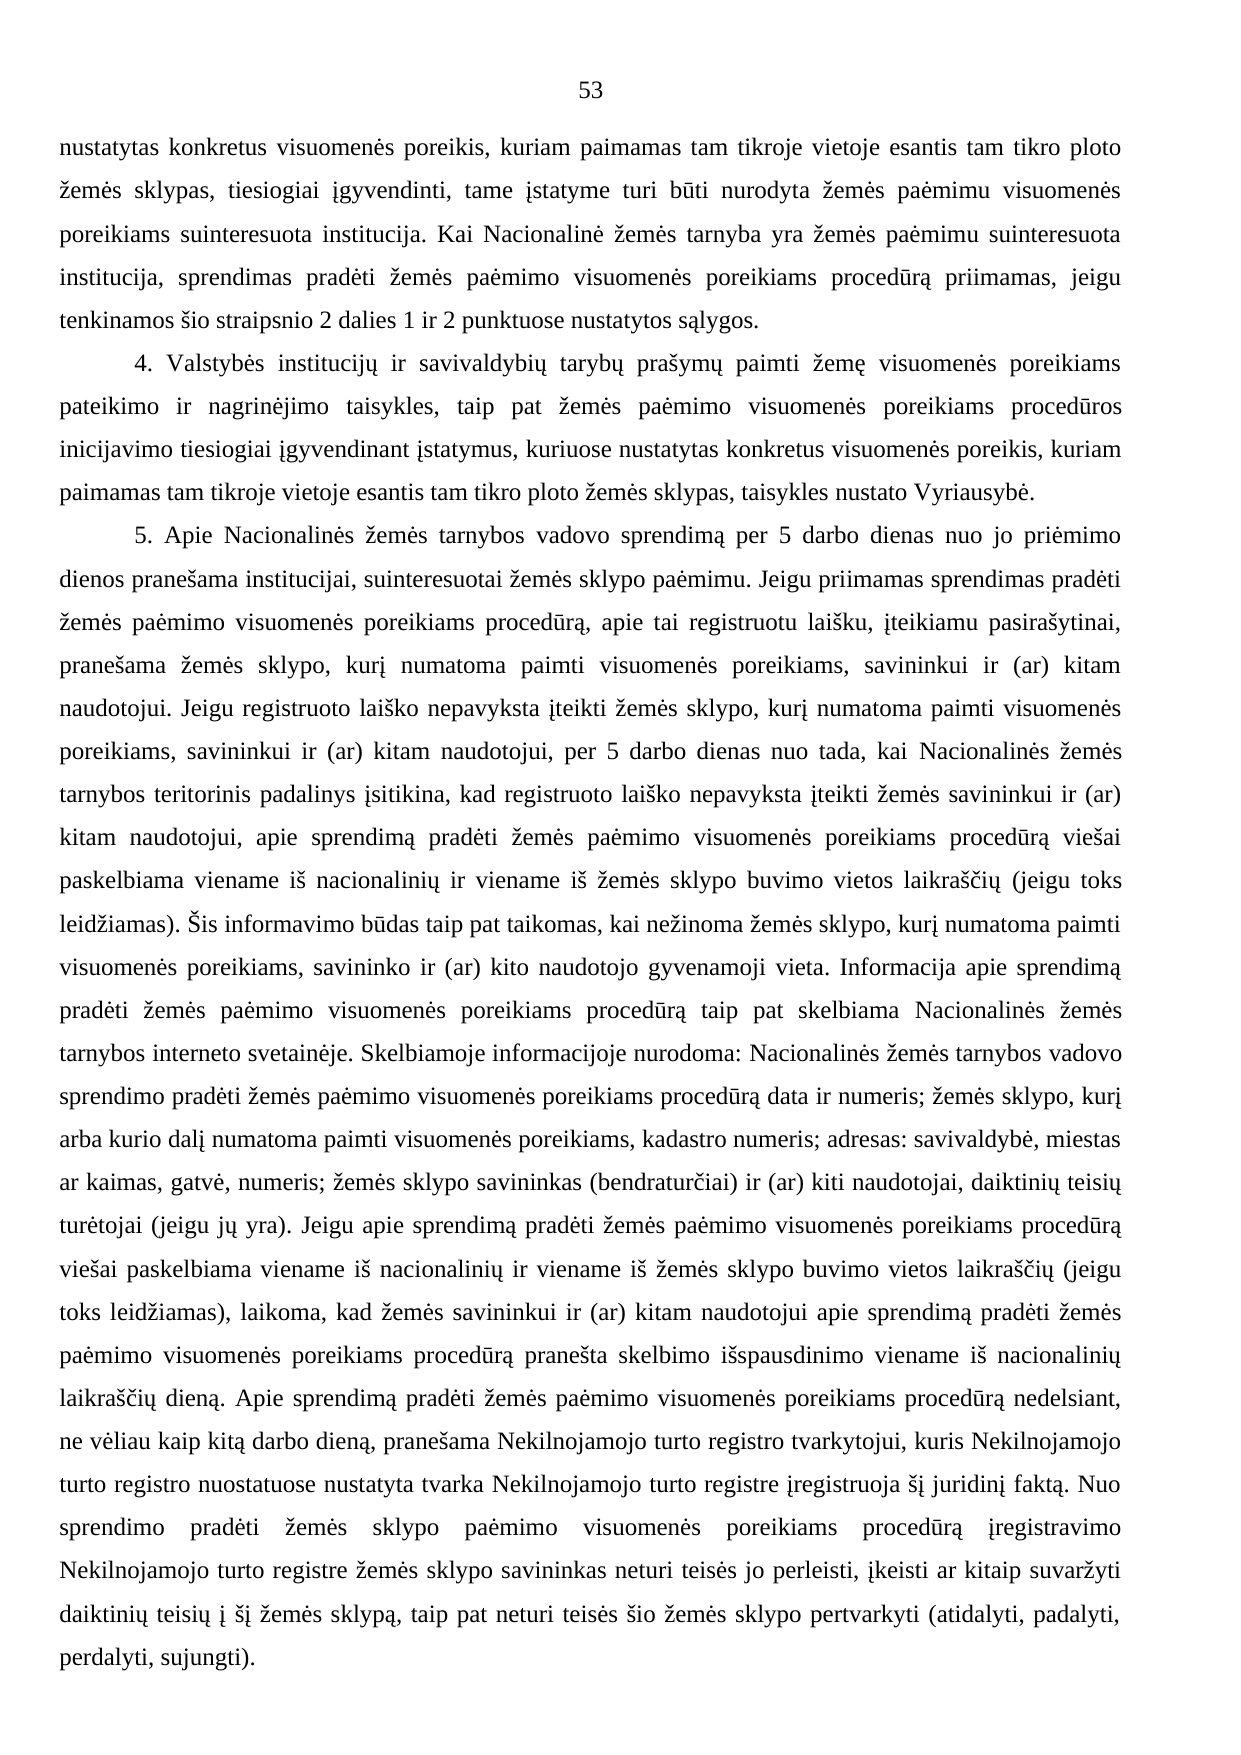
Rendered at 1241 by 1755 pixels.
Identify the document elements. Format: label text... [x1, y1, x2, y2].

text 5. Apie Nacionalinės žemės tarnybos vadovo sprendimą per 5 darbo dienas nuo jo priėmimo dienos pranešama institucijai, suinteresuotai žemės sklypo paėmimu. Jeigu priimamas sprendimas pradėti žemės paėmimo visuomenės poreikiams procedūrą, apie tai registruotu laišku, įteikiamu pasirašytinai, pranešama žemės sklypo, kurį numatoma paimti visuomenės poreikiams, savininkui ir (ar) kitam naudotojui. Jeigu registruoto laiško nepavyksta įteikti žemės sklypo, kurį numatoma paimti visuomenės poreikiams, savininkui ir (ar) kitam naudotojui, per 5 darbo dienas nuo tada, kai Nacionalinės žemės tarnybos teritorinis padalinys įsitikina, kad registruoto laiško nepavyksta įteikti žemės savininkui ir (ar) kitam naudotojui, apie sprendimą pradėti žemės paėmimo visuomenės poreikiams procedūrą viešai paskelbiama viename iš nacionalinių ir viename iš žemės sklypo buvimo vietos laikraščių (jeigu toks leidžiamas). Šis informavimo būdas taip pat taikomas, kai nežinoma žemės sklypo, kurį numatoma paimti visuomenės poreikiams, savininko ir (ar) kito naudotojo gyvenamoji vieta. Informacija apie sprendimą pradėti žemės paėmimo visuomenės poreikiams procedūrą taip pat skelbiama Nacionalinės žemės tarnybos interneto svetainėje. Skelbiamoje informacijoje nurodoma: Nacionalinės žemės tarnybos vadovo sprendimo pradėti žemės paėmimo visuomenės poreikiams procedūrą data ir numeris; žemės sklypo, kurį arba kurio dalį numatoma paimti visuomenės poreikiams, kadastro numeris; adresas: savivaldybė, miestas ar kaimas, gatvė, numeris; žemės sklypo savininkas (bendraturčiai) ir (ar) kiti naudotojai, daiktinių teisių turėtojai (jeigu jų yra). Jeigu apie sprendimą pradėti žemės paėmimo visuomenės poreikiams procedūrą viešai paskelbiama viename iš nacionalinių ir viename iš žemės sklypo buvimo vietos laikraščių (jeigu toks leidžiamas), laikoma, kad žemės savininkui ir (ar) kitam naudotojui apie sprendimą pradėti žemės paėmimo visuomenės poreikiams procedūrą pranešta skelbimo išspausdinimo viename iš nacionalinių laikraščių dieną. Apie sprendimą pradėti žemės paėmimo visuomenės poreikiams procedūrą nedelsiant, ne vėliau kaip kitą darbo dieną, pranešama Nekilnojamojo turto registro tvarkytojui, kuris Nekilnojamojo turto registro nuostatuose nustatyta tvarka Nekilnojamojo turto registre įregistruoja šį juridinį faktą. Nuo sprendimo pradėti žemės sklypo paėmimo visuomenės poreikiams procedūrą įregistravimo Nekilnojamojo turto registre žemės sklypo savininkas neturi teisės jo perleisti, įkeisti ar kitaip suvaržyti daiktinių teisių į šį žemės sklypą, taip pat neturi teisės šio žemės sklypo pertvarkyti (atidalyti, padalyti, perdalyti, sujungti). [59, 521, 1122, 1671]
text nustatytas konkretus visuomenės poreikis, kuriam paimamas tam tikroje vietoje esantis tam tikro ploto žemės sklypas, tiesiogiai įgyvendinti, tame įstatyme turi būti nurodyta žemės paėmimu visuomenės poreikiams suinteresuota institucija. Kai Nacionalinė žemės tarnyba yra žemės paėmimu suinteresuota institucija, sprendimas pradėti žemės paėmimo visuomenės poreikiams procedūrą priimamas, jeigu tenkinamos šio straipsnio 2 dalies 1 ir 2 punktuose nustatytos sąlygos. [59, 132, 1122, 334]
text 4. Valstybės institucijų ir savivaldybių tarybų prašymų paimti žemę visuomenės poreikiams pateikimo ir nagrinėjimo taisykles, taip pat žemės paėmimo visuomenės poreikiams procedūros inicijavimo tiesiogiai įgyvendinant įstatymus, kuriuose nustatytas konkretus visuomenės poreikis, kuriam paimamas tam tikroje vietoje esantis tam tikro ploto žemės sklypas, taisykles nustato Vyriausybė. [59, 348, 1122, 506]
